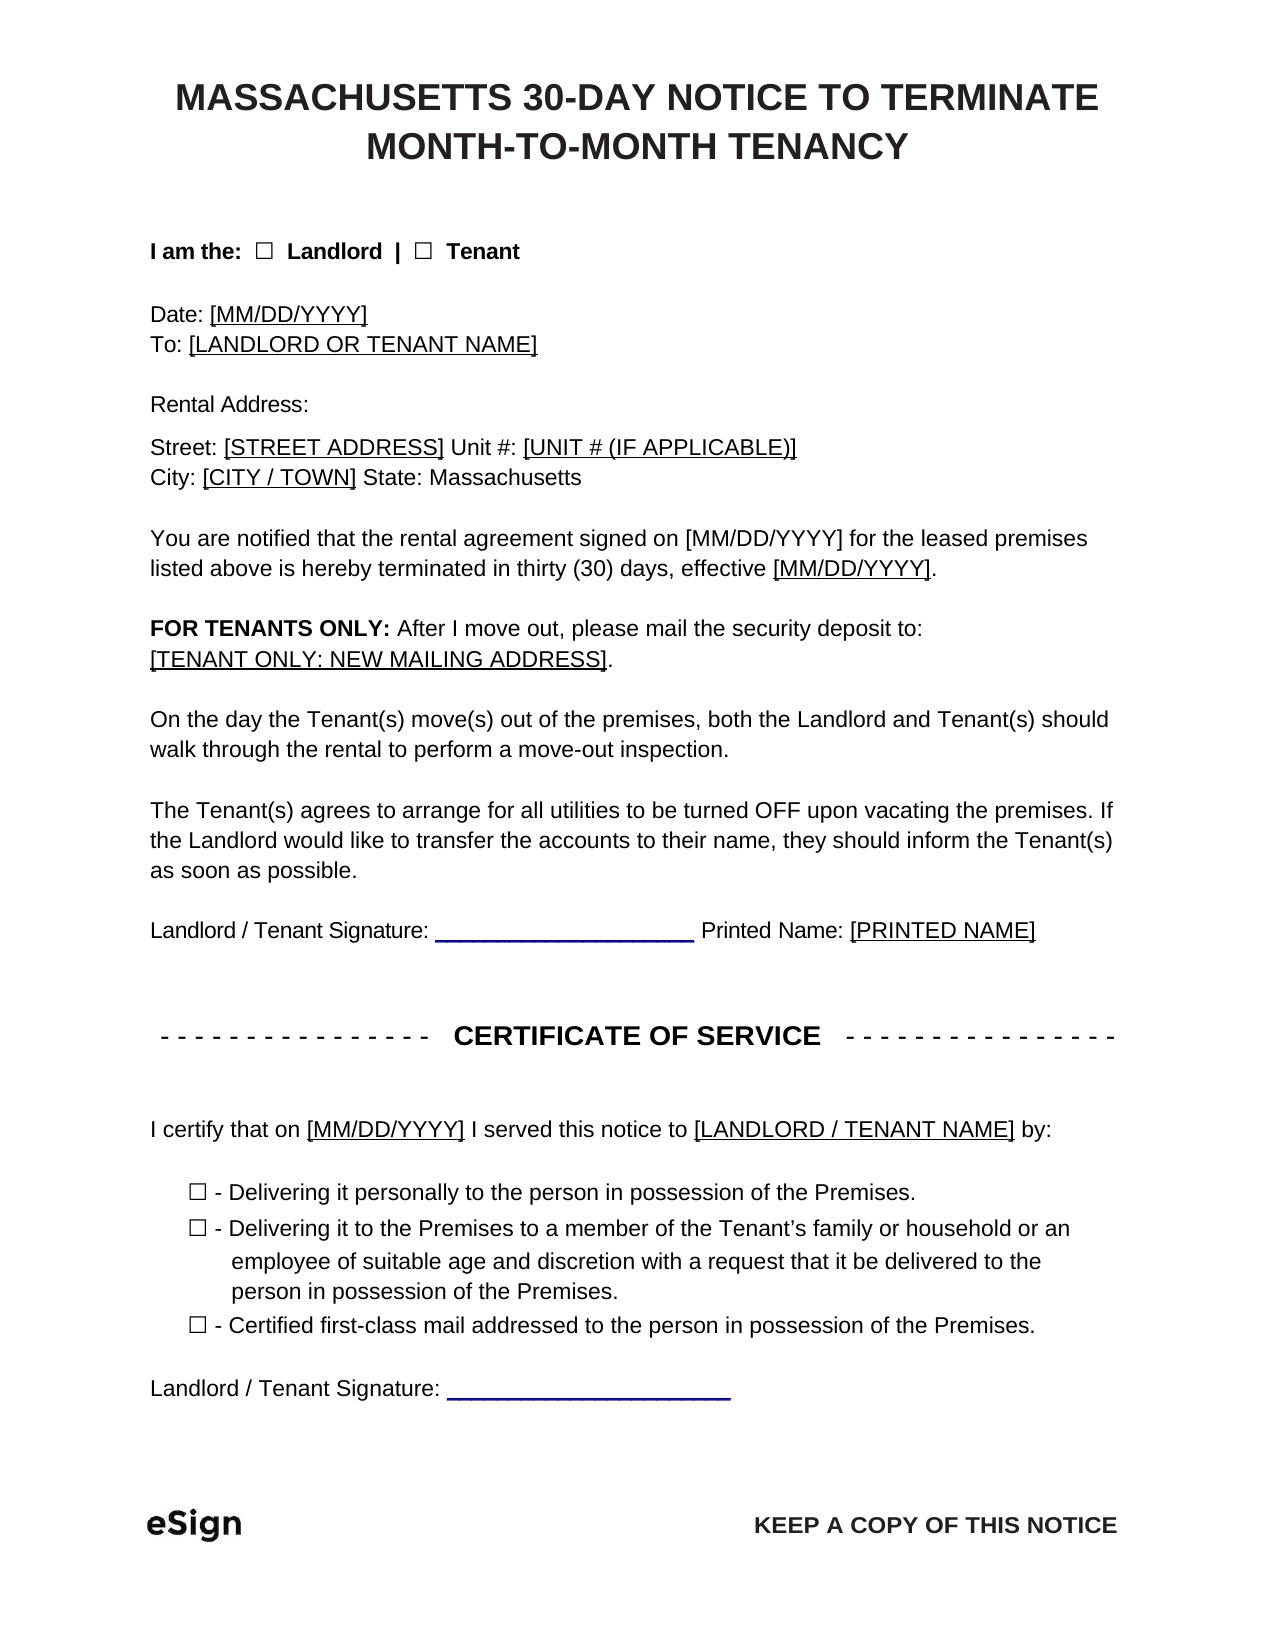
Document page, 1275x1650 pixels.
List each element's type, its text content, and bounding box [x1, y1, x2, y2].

subtitle - - - - - - - - - - - - - - - - CERTIFICATE OF SERVICE - - - - - - - - - - - - - - - - [150, 1019, 1125, 1051]
text Date: [MM/DD/YYYY] [150, 301, 1125, 327]
text I am the: ☐ Landlord | ☐ Tenant [150, 234, 1125, 266]
text person in possession of the Premises. [187, 1278, 1125, 1305]
text City: [CITY / TOWN] State: Massachusetts [150, 464, 1125, 491]
text employee of suitable age and discretion with a request that it be delivered to the [187, 1248, 1125, 1274]
text MONTH-TO-MONTH TENANCY [150, 124, 1125, 168]
text Landlord / Tenant Signature: _______________________ [150, 1375, 1125, 1401]
text You are notified that the rental agreement signed on [MM/DD/YYYY] for the leased premises listed above is hereby terminated in thirty (30) days, effective [MM/DD/YYYY]. [150, 525, 1125, 581]
text ☐ - Delivering it personally to the person in possession of the Premises. [187, 1176, 1125, 1207]
text Rental Address: [150, 391, 1125, 418]
subtitle I certify that on [MM/DD/YYYY] I served this notice to [LANDLORD / TENANT NAME] by: [150, 1116, 1125, 1142]
text The Tenant(s) agrees to arrange for all utilities to be turned OFF upon vacating the premises. If the Landlord would like to transfer the accounts to their name, they should inform the Tenant(s) as soon as possible. [150, 797, 1125, 883]
text ☐ - Certified first-class mail addressed to the person in possession of the Premises. [187, 1308, 1125, 1340]
text ☐ - Delivering it to the Premises to a member of the Tenant’s family or household or an [187, 1212, 1125, 1243]
text [TENANT ONLY: NEW MAILING ADDRESS]. [150, 646, 1125, 672]
text On the day the Tenant(s) move(s) out of the premises, both the Landlord and Tenant(s) should walk through the rental to perform a move-out inspection. [150, 706, 1125, 762]
text Landlord / Tenant Signature: _____________________ Printed Name: [PRINTED NAME] [150, 917, 1125, 944]
text FOR TENANTS ONLY: After I move out, please mail the security deposit to: [150, 615, 1125, 642]
text To: [LANDLORD OR TENANT NAME] [150, 331, 1125, 357]
text MASSACHUSETTS 30-DAY NOTICE TO TERMINATE [150, 75, 1125, 118]
text Street: [STREET ADDRESS] Unit #: [UNIT # (IF APPLICABLE)] [150, 434, 1125, 460]
